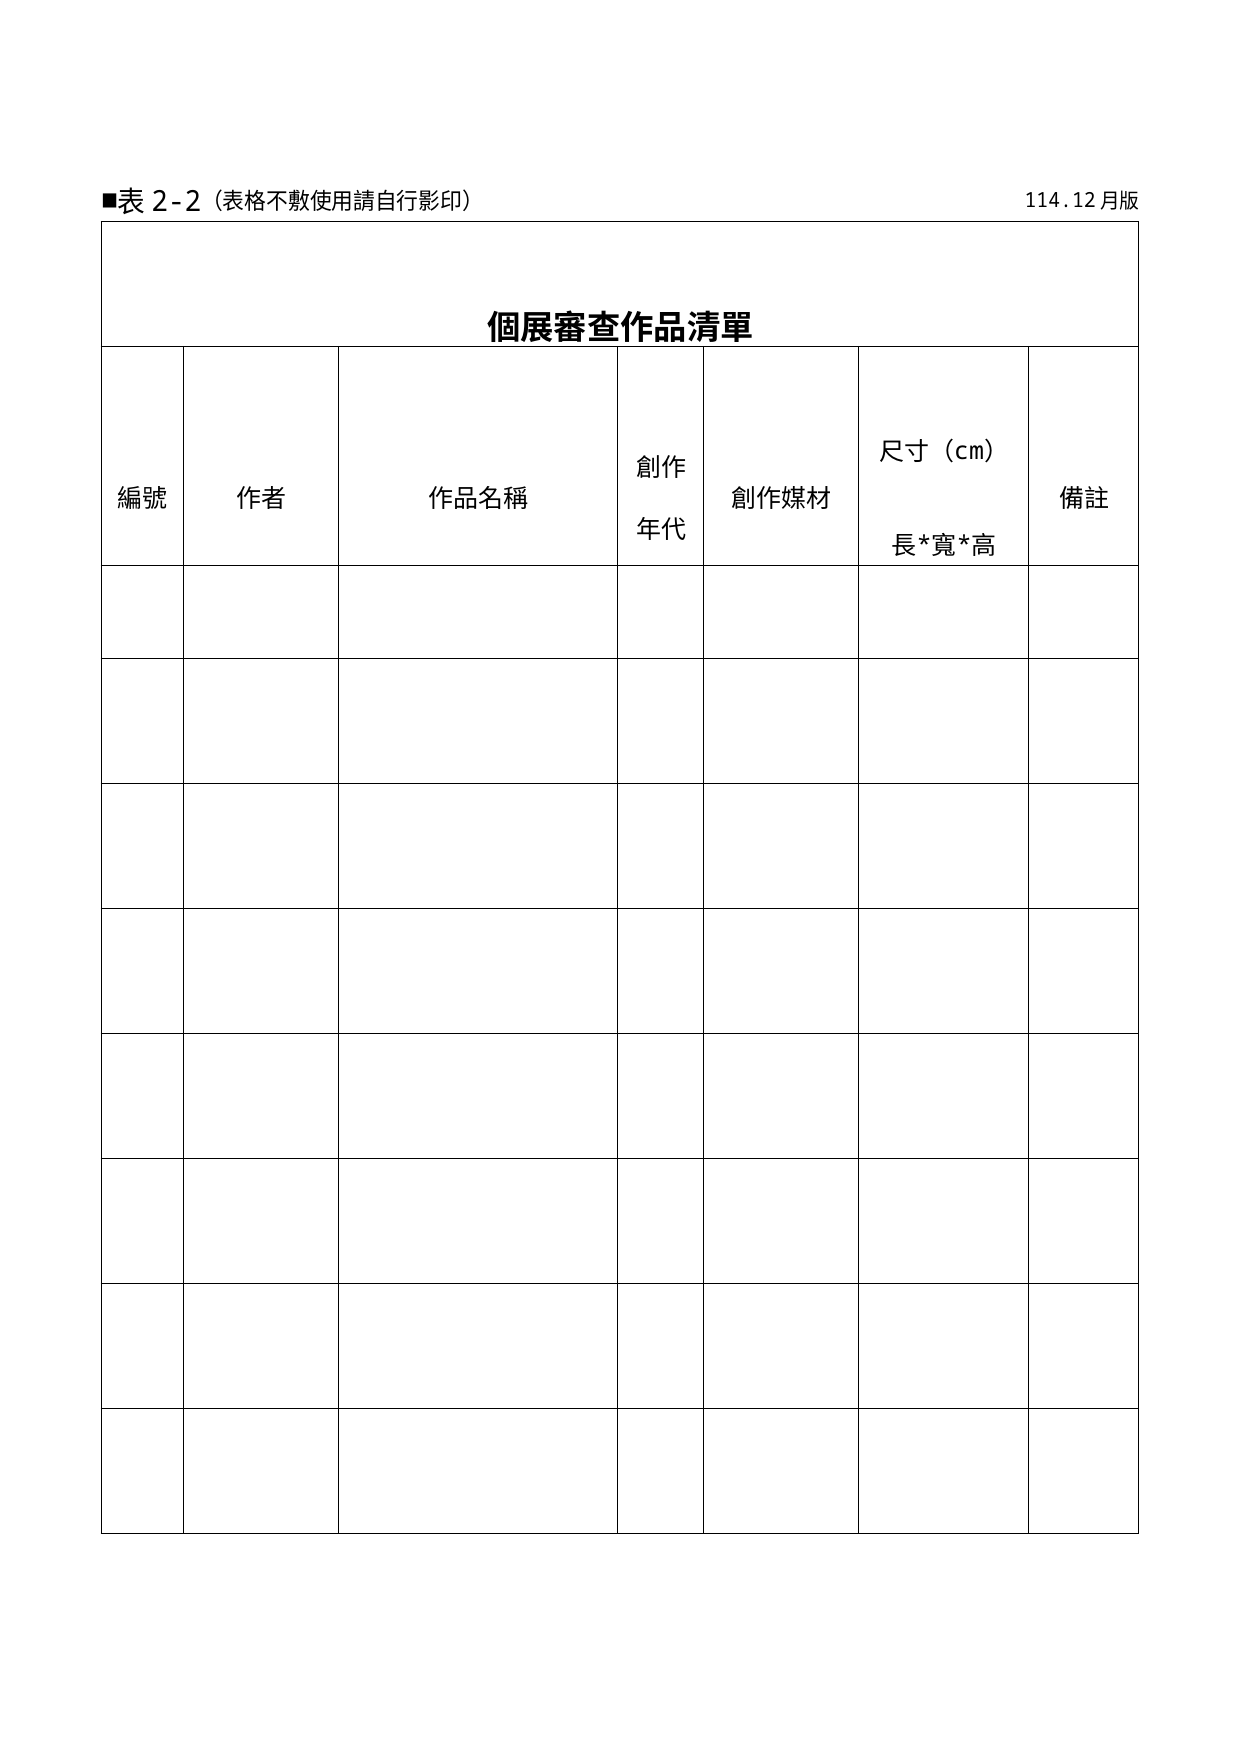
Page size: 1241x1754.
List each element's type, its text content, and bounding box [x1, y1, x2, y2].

table_cell [339, 1284, 617, 1408]
table_cell [102, 1409, 183, 1533]
table_header 個展審查作品清單 [102, 222, 1138, 346]
table_cell [339, 1159, 617, 1283]
table_cell [859, 1034, 1028, 1158]
table_cell [618, 1034, 703, 1158]
table_cell [184, 909, 338, 1033]
table_cell [339, 566, 617, 658]
table_cell [184, 659, 338, 783]
table_cell [859, 1159, 1028, 1283]
table_cell 作者 [184, 347, 338, 564]
table_cell [184, 1409, 338, 1533]
table_cell [184, 1159, 338, 1283]
table_cell [618, 784, 703, 908]
table_cell [102, 1159, 183, 1283]
table_cell [184, 566, 338, 658]
table_cell 創作年代 [618, 347, 703, 564]
table_cell [339, 1409, 617, 1533]
table_cell [859, 1409, 1028, 1533]
table_cell [184, 784, 338, 908]
table_cell [1029, 784, 1138, 908]
table_cell [618, 1284, 703, 1408]
table_cell [102, 909, 183, 1033]
text ■表2-2（表格不敷使用請自行影印） 114.12月版 [75, 158, 1165, 221]
table_cell [618, 909, 703, 1033]
table_cell [859, 909, 1028, 1033]
table_cell 編號 [102, 347, 183, 564]
table_cell [618, 1159, 703, 1283]
table_cell [859, 784, 1028, 908]
table_cell [1029, 1409, 1138, 1533]
table_cell [704, 659, 858, 783]
table_cell [704, 1409, 858, 1533]
table_cell [339, 909, 617, 1033]
table_cell [102, 1034, 183, 1158]
table_cell [1029, 909, 1138, 1033]
table_cell [704, 1159, 858, 1283]
table_cell [859, 1284, 1028, 1408]
table_cell [704, 1284, 858, 1408]
table_cell [618, 566, 703, 658]
table_cell [339, 784, 617, 908]
table_cell [102, 1284, 183, 1408]
table_cell [859, 659, 1028, 783]
table_cell [102, 566, 183, 658]
table_cell [102, 659, 183, 783]
table_cell [618, 659, 703, 783]
table_cell 尺寸（cm） 長*寬*高 [859, 347, 1028, 564]
table_cell 作品名稱 [339, 347, 617, 564]
table_cell [1029, 566, 1138, 658]
table_cell [1029, 1159, 1138, 1283]
table_cell [1029, 659, 1138, 783]
table_cell [1029, 1284, 1138, 1408]
table_cell [859, 566, 1028, 658]
table_cell 創作媒材 [704, 347, 858, 564]
table_cell [102, 784, 183, 908]
table_cell [339, 1034, 617, 1158]
table_cell [704, 784, 858, 908]
table_cell [704, 566, 858, 658]
table_cell [704, 909, 858, 1033]
table_cell 備註 [1029, 347, 1138, 564]
table_cell [1029, 1034, 1138, 1158]
table_cell [184, 1284, 338, 1408]
table_cell [184, 1034, 338, 1158]
table_cell [618, 1409, 703, 1533]
table_cell [339, 659, 617, 783]
table_cell [704, 1034, 858, 1158]
